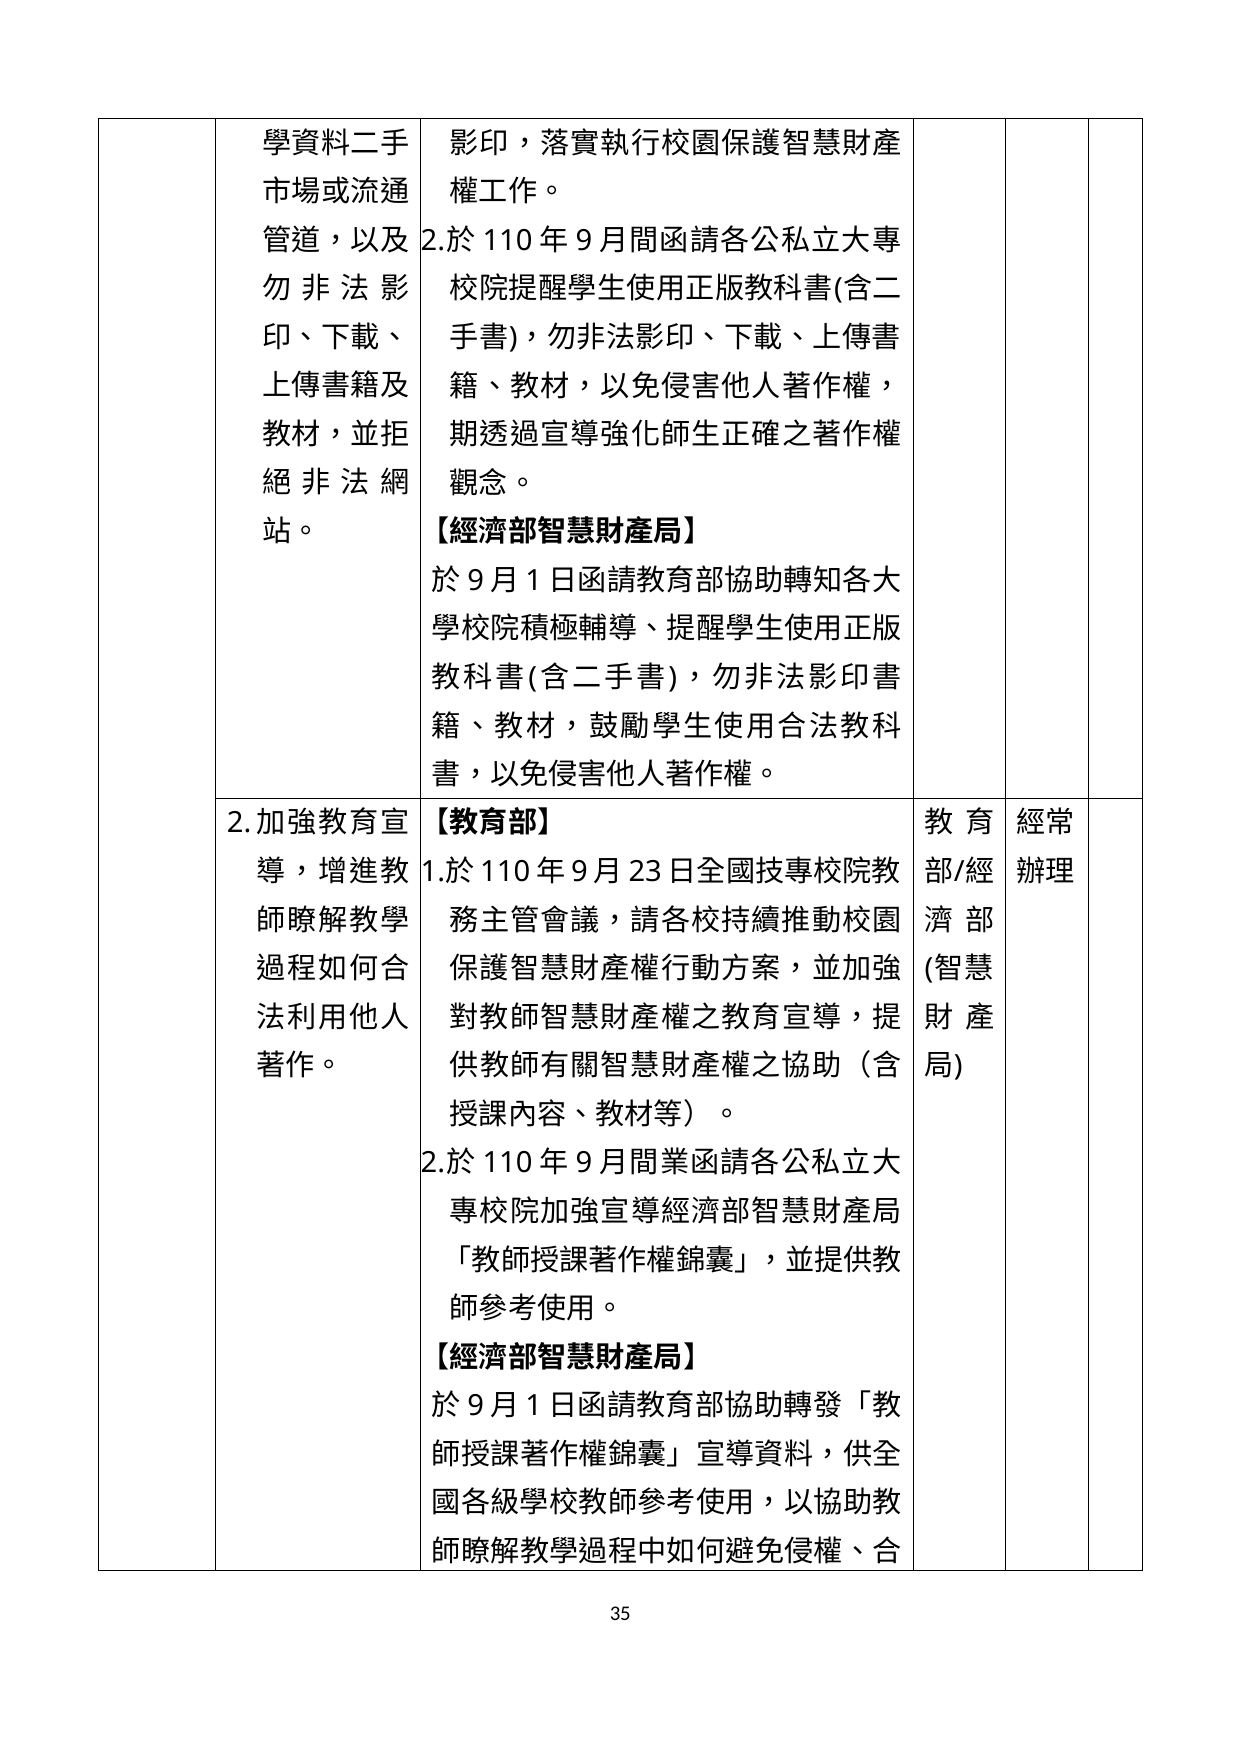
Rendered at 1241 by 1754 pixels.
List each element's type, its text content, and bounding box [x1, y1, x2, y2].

table_cell 經常辦理 [1006, 799, 1088, 1570]
table_cell [1006, 119, 1088, 798]
table_cell 【教育部】 1.於110年9月23日全國技專校院教務主管會議，請各校持續推動校園保護智慧財產權行動方案，並加強對教師智慧財產權之教育宣導，提供教師有關智慧財產權之協助（含授課內容、教材等）。 2.於110年9月間業函請各公私立大專校院加強宣導經濟部智慧財產局「教師授課著作權錦囊」，並提供教師參考使用。 【經濟部智慧財產局】 於9月1日函請教育部協助轉發「教師授課著作權錦囊」宣導資料，供全國各級學校教師參考使用，以協助教師瞭解教學過程中如何避免侵權、合 [421, 799, 913, 1570]
table_cell [1089, 799, 1142, 1570]
table_cell 教育部/經濟部(智慧財產局) [914, 799, 1005, 1570]
table_cell [99, 119, 215, 1570]
table_cell [1089, 119, 1142, 798]
table_cell [914, 119, 1005, 798]
table_cell 影印，落實執行校園保護智慧財產權工作。 2.於110年9月間函請各公私立大專校院提醒學生使用正版教科書(含二手書)，勿非法影印、下載、上傳書籍、教材，以免侵害他人著作權，期透過宣導強化師生正確之著作權觀念。 【經濟部智慧財產局】 於9月1日函請教育部協助轉知各大學校院積極輔導、提醒學生使用正版教科書(含二手書)，勿非法影印書籍、教材，鼓勵學生使用合法教科書，以免侵害他人著作權。 [421, 119, 913, 798]
table_cell 學資料二手市場或流通管道，以及勿非法影印、下載、上傳書籍及教材，並拒絕非法網站。 [216, 119, 420, 798]
table_cell 加強教育宣導，增進教師瞭解教學過程如何合法利用他人著作。 [216, 799, 420, 1570]
